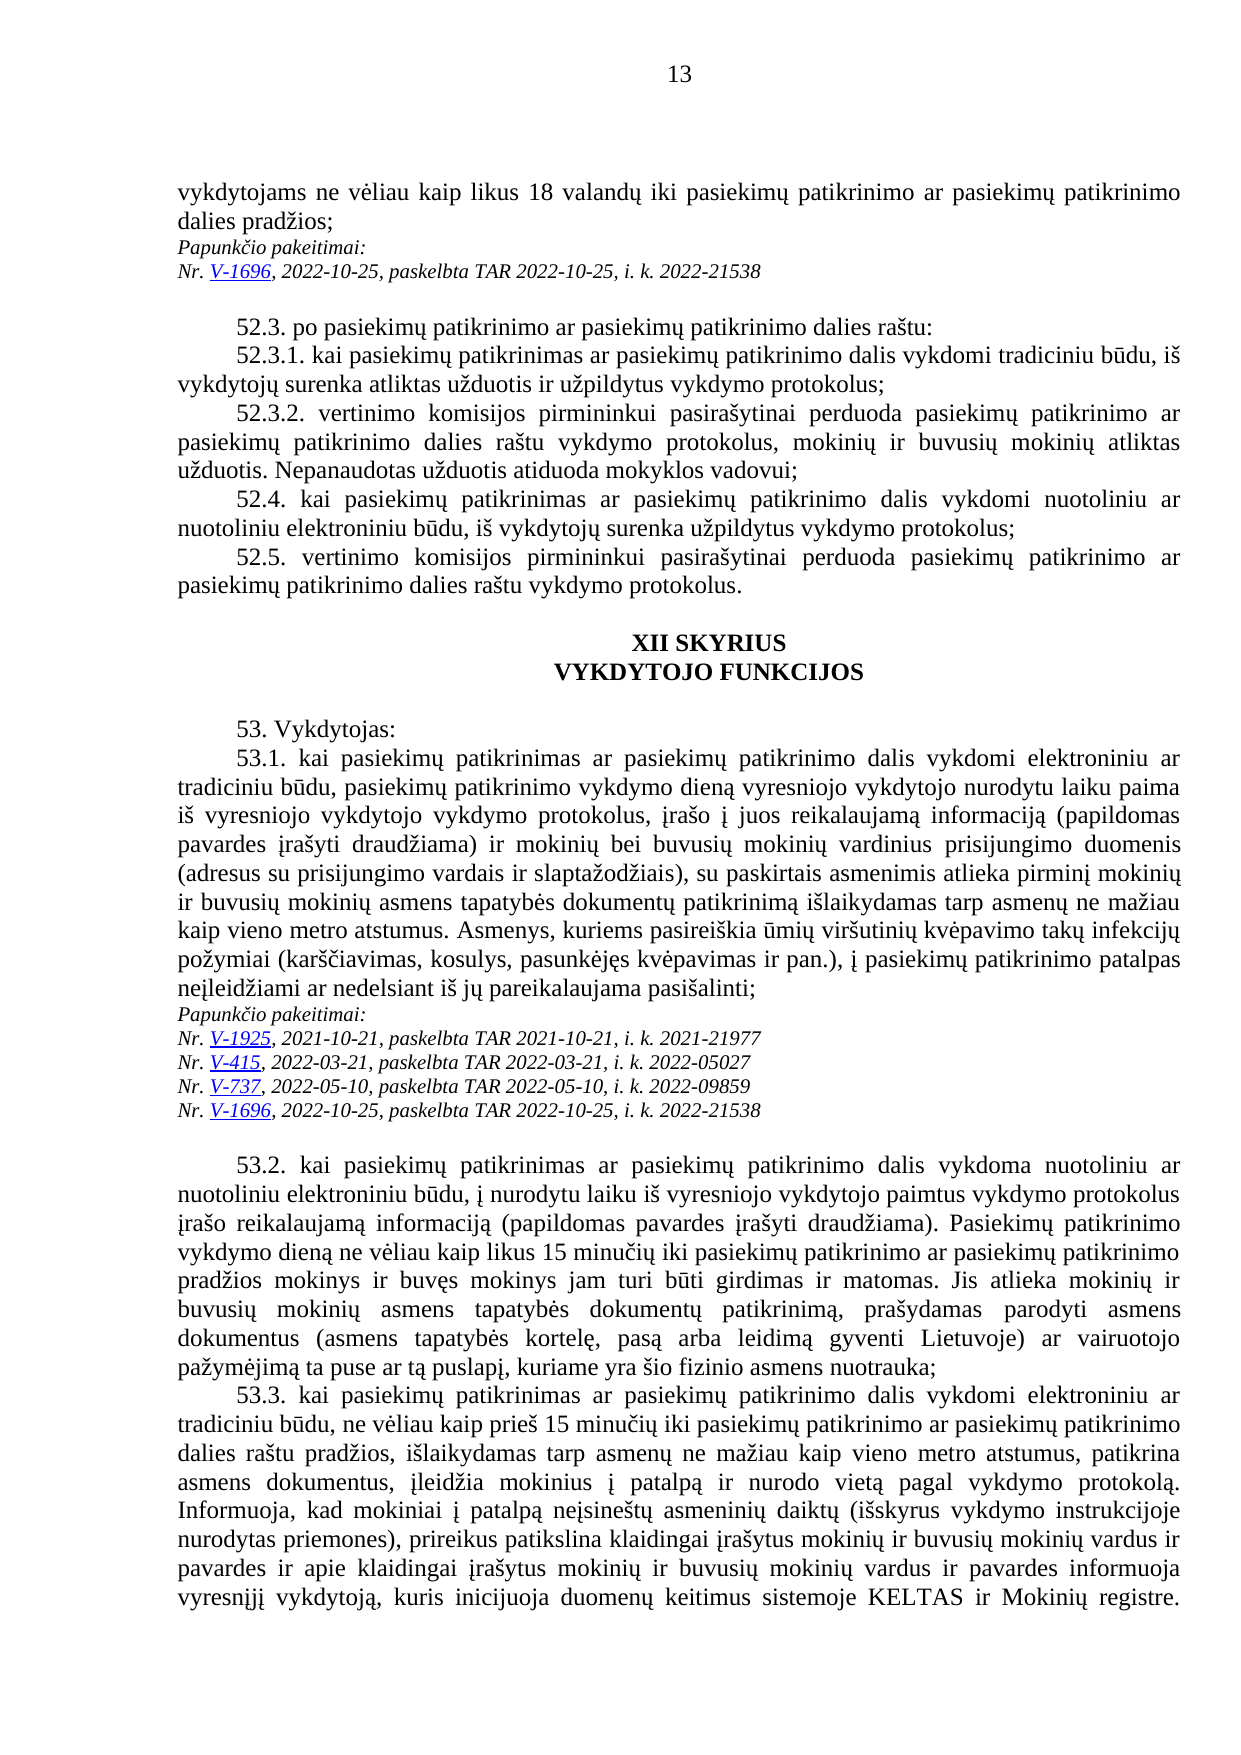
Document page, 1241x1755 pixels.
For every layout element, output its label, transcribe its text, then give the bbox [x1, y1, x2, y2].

text Papunkčio pakeitimai: [177, 1002, 1181, 1026]
text Nr. V-1925, 2021-10-21, paskelbta TAR 2021-10-21, i. k. 2021-21977 [177, 1026, 1181, 1050]
text 52.5. vertinimo komisijos pirmininkui pasirašytinai perduoda pasiekimų patikrinimo ar pasiekimų patikrinimo dalies raštu vykdymo protokolus. [177, 542, 1181, 599]
text Nr. V-415, 2022-03-21, paskelbta TAR 2022-03-21, i. k. 2022-05027 [177, 1050, 1181, 1074]
text XII SKYRIUS [177, 628, 1181, 657]
text Papunkčio pakeitimai: [177, 235, 1181, 259]
text 53. Vykdytojas: [177, 714, 1181, 743]
text 52.4. kai pasiekimų patikrinimas ar pasiekimų patikrinimo dalis vykdomi nuotoliniu ar nuotoliniu elektroniniu būdu, iš vykdytojų surenka užpildytus vykdymo protokolus; [177, 484, 1181, 542]
text Nr. V-1696, 2022-10-25, paskelbta TAR 2022-10-25, i. k. 2022-21538 [177, 1098, 1181, 1122]
text 53.1. kai pasiekimų patikrinimas ar pasiekimų patikrinimo dalis vykdomi elektroniniu ar tradiciniu būdu, pasiekimų patikrinimo vykdymo dieną vyresniojo vykdytojo nurodytu laiku paima iš vyresniojo vykdytojo vykdymo protokolus, įrašo į juos reikalaujamą informaciją (papildomas pavardes įrašyti draudžiama) ir mokinių bei buvusių mokinių vardinius prisijungimo duomenis (adresus su prisijungimo vardais ir slaptažodžiais), su paskirtais asmenimis atlieka pirminį mokinių ir buvusių mokinių asmens tapatybės dokumentų patikrinimą išlaikydamas tarp asmenų ne mažiau kaip vieno metro atstumus. Asmenys, kuriems pasireiškia ūmių viršutinių kvėpavimo takų infekcijų požymiai (karščiavimas, kosulys, pasunkėjęs kvėpavimas ir pan.), į pasiekimų patikrinimo patalpas neįleidžiami ar nedelsiant iš jų pareikalaujama pasišalinti; [177, 743, 1181, 1002]
text 53.3. kai pasiekimų patikrinimas ar pasiekimų patikrinimo dalis vykdomi elektroniniu ar tradiciniu būdu, ne vėliau kaip prieš 15 minučių iki pasiekimų patikrinimo ar pasiekimų patikrinimo dalies raštu pradžios, išlaikydamas tarp asmenų ne mažiau kaip vieno metro atstumus, patikrina asmens dokumentus, įleidžia mokinius į patalpą ir nurodo vietą pagal vykdymo protokolą. Informuoja, kad mokiniai į patalpą neįsineštų asmeninių daiktų (išskyrus vykdymo instrukcijoje nurodytas priemones), prireikus patikslina klaidingai įrašytus mokinių ir buvusių mokinių vardus ir pavardes ir apie klaidingai įrašytus mokinių ir buvusių mokinių vardus ir pavardes informuoja vyresnįjį vykdytoją, kuris inicijuoja duomenų keitimus sistemoje KELTAS ir Mokinių registre. [177, 1381, 1181, 1611]
text Nr. V-1696, 2022-10-25, paskelbta TAR 2022-10-25, i. k. 2022-21538 [177, 259, 1181, 283]
text VYKDYTOJO FUNKCIJOS [177, 657, 1181, 685]
text 52.3.2. vertinimo komisijos pirmininkui pasirašytinai perduoda pasiekimų patikrinimo ar pasiekimų patikrinimo dalies raštu vykdymo protokolus, mokinių ir buvusių mokinių atliktas užduotis. Nepanaudotas užduotis atiduoda mokyklos vadovui; [177, 398, 1181, 484]
text Nr. V-737, 2022-05-10, paskelbta TAR 2022-05-10, i. k. 2022-09859 [177, 1074, 1181, 1098]
text vykdytojams ne vėliau kaip likus 18 valandų iki pasiekimų patikrinimo ar pasiekimų patikrinimo dalies pradžios; [177, 177, 1181, 235]
text 52.3.1. kai pasiekimų patikrinimas ar pasiekimų patikrinimo dalis vykdomi tradiciniu būdu, iš vykdytojų surenka atliktas užduotis ir užpildytus vykdymo protokolus; [177, 340, 1181, 398]
text 52.3. po pasiekimų patikrinimo ar pasiekimų patikrinimo dalies raštu: [177, 312, 1181, 340]
text 53.2. kai pasiekimų patikrinimas ar pasiekimų patikrinimo dalis vykdoma nuotoliniu ar nuotoliniu elektroniniu būdu, į nurodytu laiku iš vyresniojo vykdytojo paimtus vykdymo protokolus įrašo reikalaujamą informaciją (papildomas pavardes įrašyti draudžiama). Pasiekimų patikrinimo vykdymo dieną ne vėliau kaip likus 15 minučių iki pasiekimų patikrinimo ar pasiekimų patikrinimo pradžios mokinys ir buvęs mokinys jam turi būti girdimas ir matomas. Jis atlieka mokinių ir buvusių mokinių asmens tapatybės dokumentų patikrinimą, prašydamas parodyti asmens dokumentus (asmens tapatybės kortelę, pasą arba leidimą gyventi Lietuvoje) ar vairuotojo pažymėjimą ta puse ar tą puslapį, kuriame yra šio fizinio asmens nuotrauka; [177, 1151, 1181, 1381]
